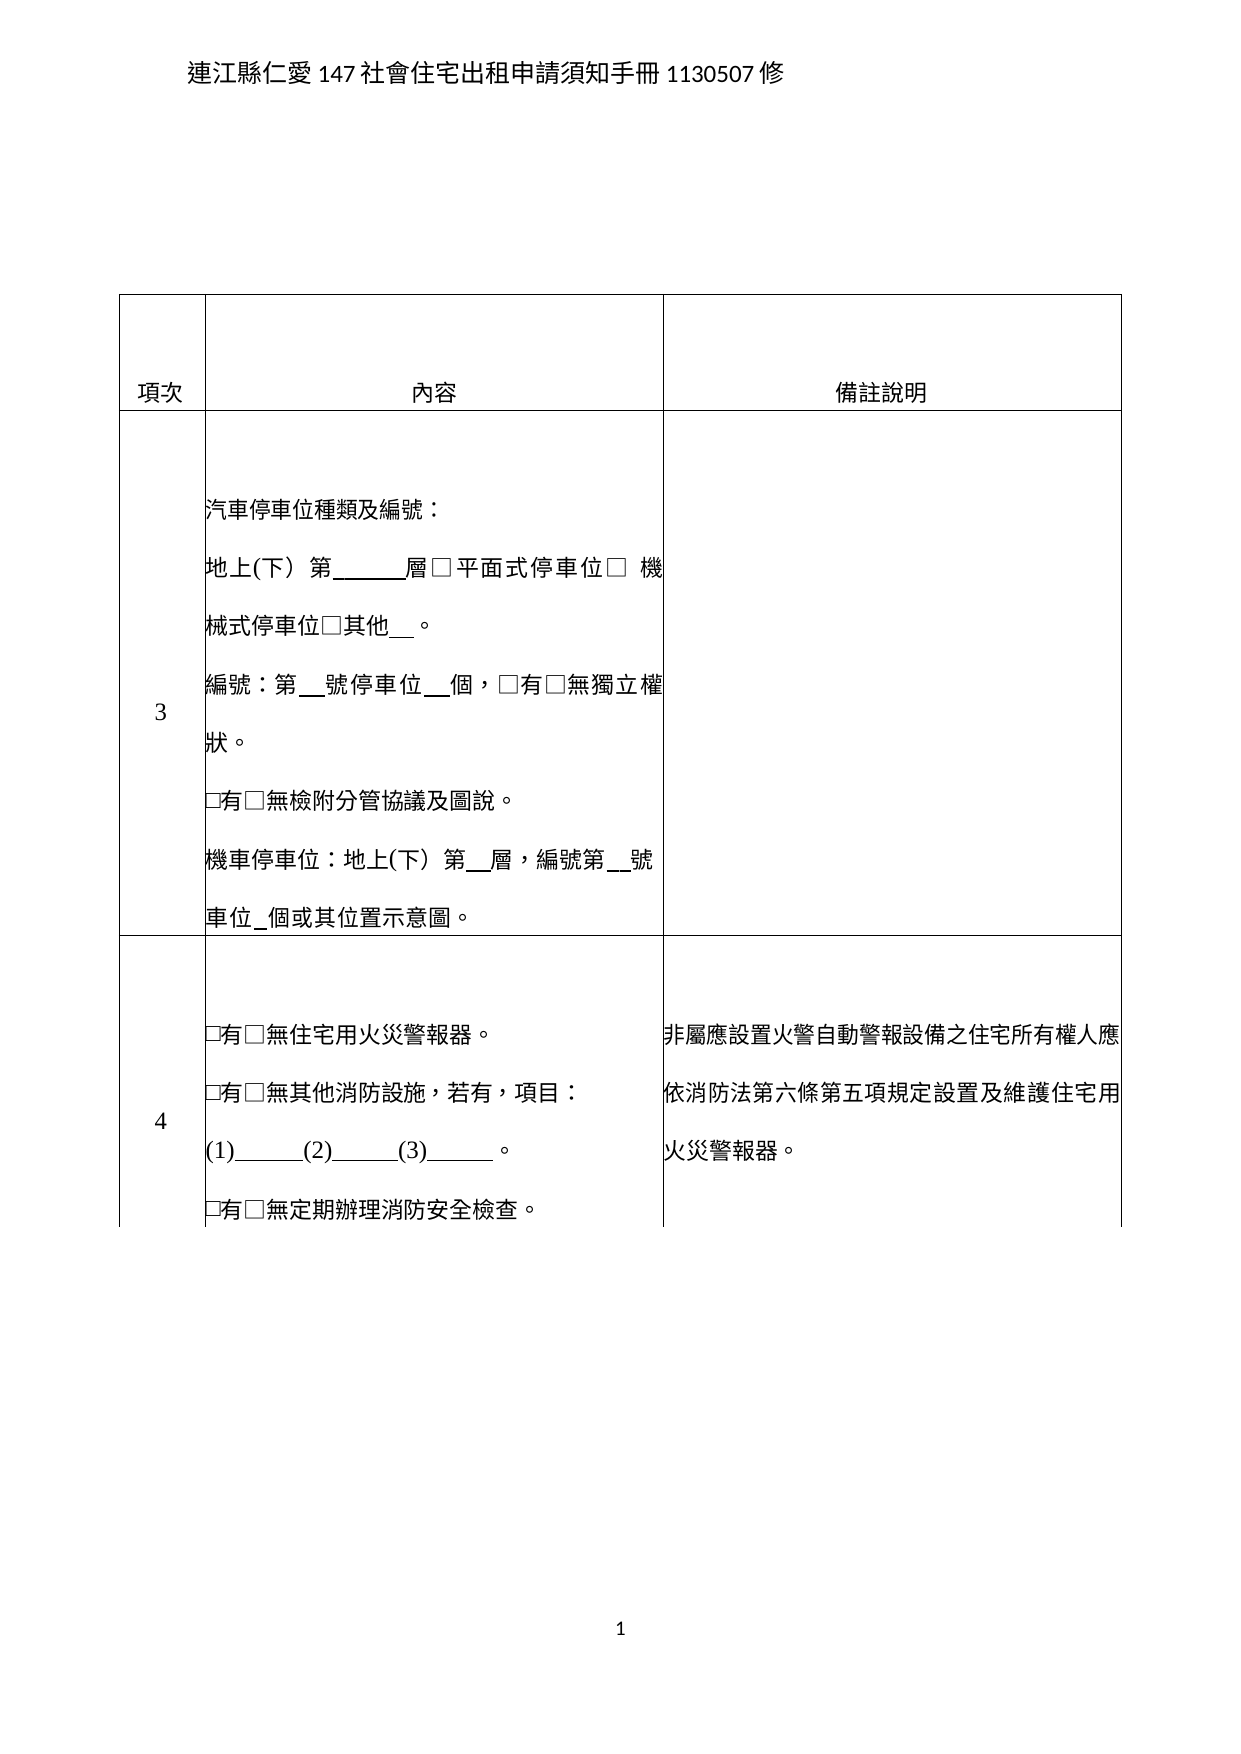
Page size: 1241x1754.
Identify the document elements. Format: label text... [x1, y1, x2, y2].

table_header 項次 [120, 295, 205, 410]
table_cell 4 [120, 936, 205, 1227]
table_header 內容 [206, 295, 663, 410]
table_cell 非屬應設置火警自動警報設備之住宅所有權人應依消防法第六條第五項規定設置及維護住宅用火災警報器。 [664, 936, 1121, 1227]
table_header 備註說明 [664, 295, 1121, 410]
table_cell □有□無住宅用火災警報器。 □有□無其他消防設施，若有，項目： (1) (2) (3) 。 □有□無定期辦理消防安全檢查。 [206, 936, 663, 1227]
table_cell 3 [120, 411, 205, 935]
table_cell [664, 411, 1121, 935]
table_cell 汽車停車位種類及編號： 地上(下）第 層□平面式停車位□ 機械式停車位□其他 。 編號：第 號停車位 個，□有□無獨立權狀。 □有□無檢附分管協議及圖說。 機車停車位：地上(下）第 層，編號第 號車位 個或其位置示意圖。 [206, 411, 663, 935]
